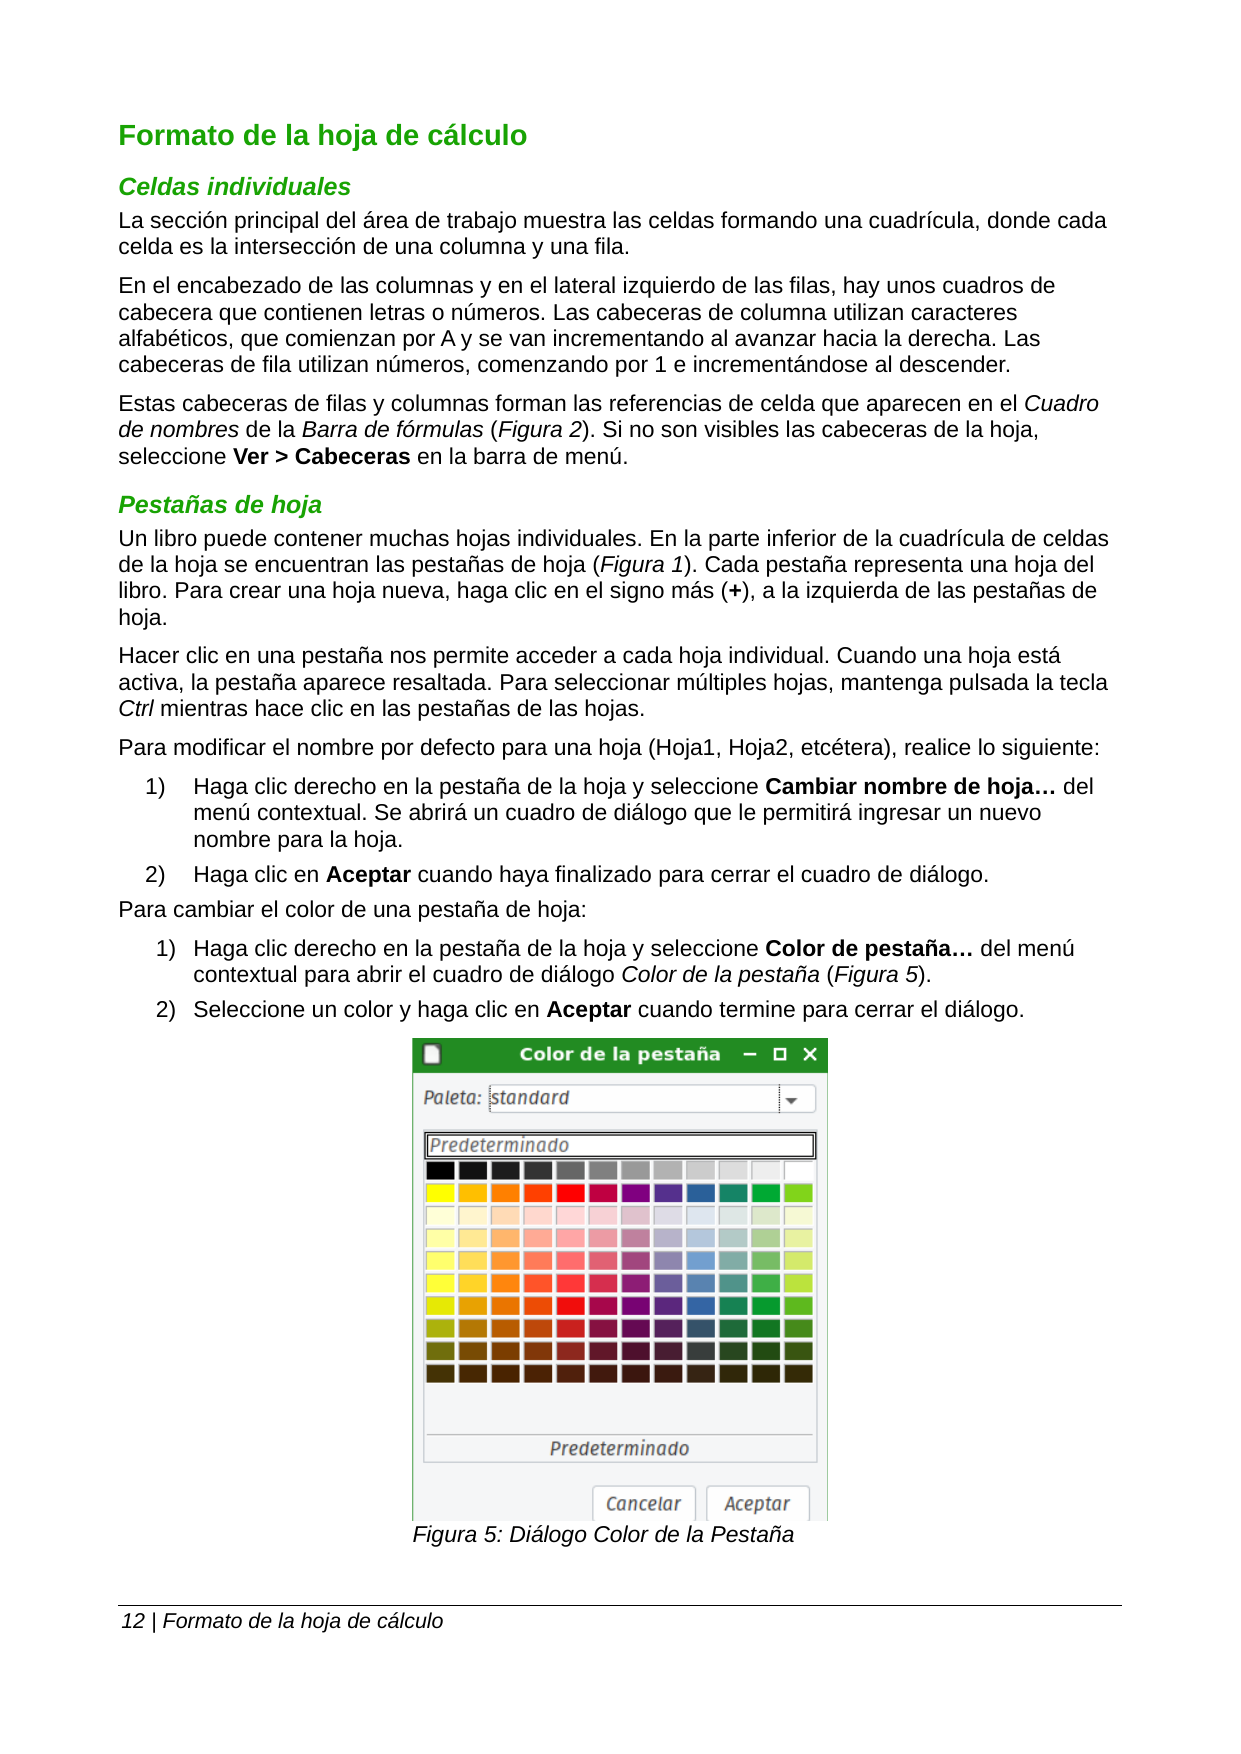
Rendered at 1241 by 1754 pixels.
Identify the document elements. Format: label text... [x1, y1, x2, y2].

subtitle Formato de la hoja de cálculo [118, 118, 1122, 152]
list Haga clic derecho en la pestaña de la hoja y seleccione Cambiar nombre de hoja… del menú contextual. Se abrirá un cuadro de diálogo que le permitirá ingresar un nuevo nombre para la hoja. [165, 773, 1122, 852]
list Para modificar el nombre por defecto para una hoja (Hoja1, Hoja2, etcétera), realice lo siguiente: [118, 734, 1122, 760]
subtitle Pestañas de hoja [118, 490, 1122, 518]
text Figura 5: Diálogo Color de la Pestaña [412, 1521, 828, 1547]
text En el encabezado de las columnas y en el lateral izquierdo de las filas, hay unos cuadros de cabecera que contienen letras o números. Las cabeceras de columna utilizan caracteres alfabéticos, que comienzan por A y se van incrementando al avanzar hacia la derecha. Las cabeceras de fila utilizan números, comenzando por 1 e incrementándose al descender. [118, 272, 1122, 378]
list Haga clic en Aceptar cuando haya finalizado para cerrar el cuadro de diálogo. [165, 861, 1122, 887]
text Hacer clic en una pestaña nos permite acceder a cada hoja individual. Cuando una hoja está activa, la pestaña aparece resaltada. Para seleccionar múltiples hojas, mantenga pulsada la tecla Ctrl mientras hace clic en las pestañas de las hojas. [118, 642, 1122, 721]
list Seleccione un color y haga clic en Aceptar cuando termine para cerrar el diálogo. [156, 996, 1122, 1023]
list Haga clic derecho en la pestaña de la hoja y seleccione Color de pestaña… del menú contextual para abrir el cuadro de diálogo Color de la pestaña (Figura 5). [156, 935, 1122, 987]
text Estas cabeceras de filas y columnas forman las referencias de celda que aparecen en el Cuadro de nombres de la Barra de fórmulas (Figura 2). Si no son visibles las cabeceras de la hoja, seleccione Ver > Cabeceras en la barra de menú. [118, 390, 1122, 469]
text La sección principal del área de trabajo muestra las celdas formando una cuadrícula, donde cada celda es la intersección de una columna y una fila. [118, 207, 1122, 260]
subtitle Celdas individuales [118, 172, 1122, 201]
text Un libro puede contener muchas hojas individuales. En la parte inferior de la cuadrícula de celdas de la hoja se encuentran las pestañas de hoja (Figura 1). Cada pestaña representa una hoja del libro. Para crear una hoja nueva, haga clic en el signo más (+), a la izquierda de las pestañas de hoja. [118, 524, 1122, 630]
list Para cambiar el color de una pestaña de hoja: [118, 896, 1122, 922]
picture [412, 1038, 828, 1521]
